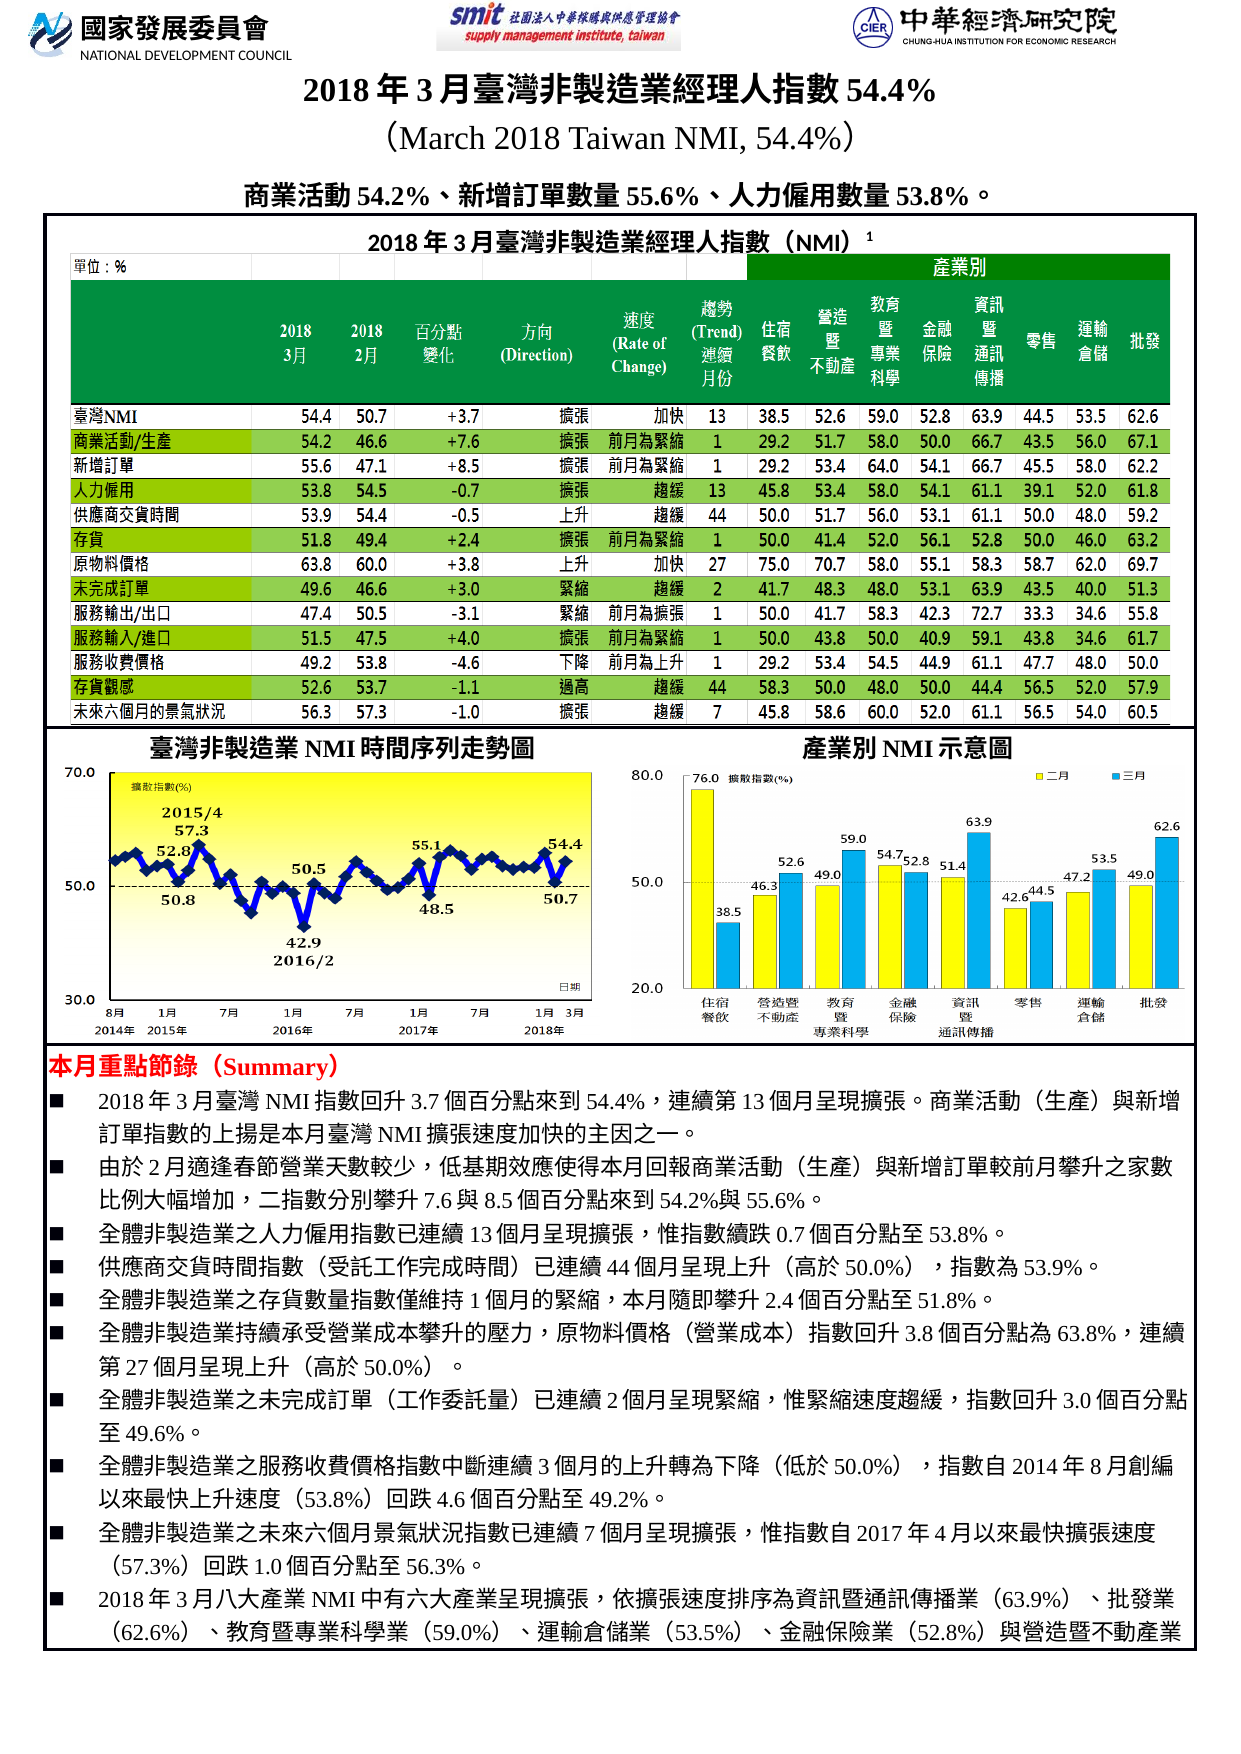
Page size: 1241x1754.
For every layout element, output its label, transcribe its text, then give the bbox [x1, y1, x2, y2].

table_cell 本月重點節錄（Summary） 2018年3月臺灣NMI指數回升3.7個百分點來到54.4%，連續第13個月呈現擴張。商業活動（生產）與新增訂單指數的上揚是本月臺灣NMI擴張速度加快的主因之一。 由於2月適逢春節營業天數較少，低基期效應使得本月回報商業活動（生產）與新增訂單較前月攀升之家數比例大幅增加，二指數分別攀升7.6與8.5個百分點來到54.2%與55.6%。 全體非製造業之人力僱用指數已連續13個月呈現擴張，惟指數續跌0.7個百分點至53.8%。 供應商交貨時間指數（受託工作完成時間）已連續44個月呈現上升（高於50.0%），指數為53.9%。 全體非製造業之存貨數量指數僅維持1個月的緊縮，本月隨即攀升2.4個百分點至51.8%。 全體非製造業持續承受營業成本攀升的壓力，原物料價格（營業成本）指數回升3.8個百分點為63.8%，連續第27個月呈現上升（高於50.0%）。 全體非製造業之未完成訂單（工作委託量）已連續2個月呈現緊縮，惟緊縮速度趨緩，指數回升3.0個百分點至49.6%。 全體非製造業之服務收費價格指數中斷連續3個月的上升轉為下降（低於50.0%），指數自2014年8月創編以來最快上升速度（53.8%）回跌4.6個百分點至49.2%。 全體非製造業之未來六個月景氣狀況指數已連續7個月呈現擴張，惟指數自2017年4月以來最快擴張速度（57.3%）回跌1.0個百分點至56.3%。 2018年3月八大產業NMI中有六大產業呈現擴張，依擴張速度排序為資訊暨通訊傳播業（63.9%）、批發業（62.6%）、教育暨專業科學業（59.0%）、運輸倉儲業（53.5%）、金融保險業（52.8%）與營造暨不動產業 [47, 1046, 1194, 1647]
table_header 2018年3月臺灣非製造業經理人指數（NMI）1 [47, 216, 1194, 726]
picture [630, 765, 1185, 1043]
picture [70, 253, 1171, 725]
subtitle 2018年3月臺灣非製造業經理人指數54.4% [75, 63, 1165, 111]
subtitle （March 2018 Taiwan NMI, 54.4%） [75, 111, 1165, 159]
picture [838, 0, 1128, 63]
picture [63, 765, 600, 1043]
text 商業活動54.2%、新增訂單數量55.6%、人力僱用數量53.8%。 [75, 174, 1165, 213]
table_cell 產業別NMI示意圖 [620, 729, 1194, 1043]
picture [436, 0, 681, 51]
table_cell 臺灣非製造業NMI時間序列走勢圖 [47, 729, 620, 1043]
picture [28, 12, 72, 58]
